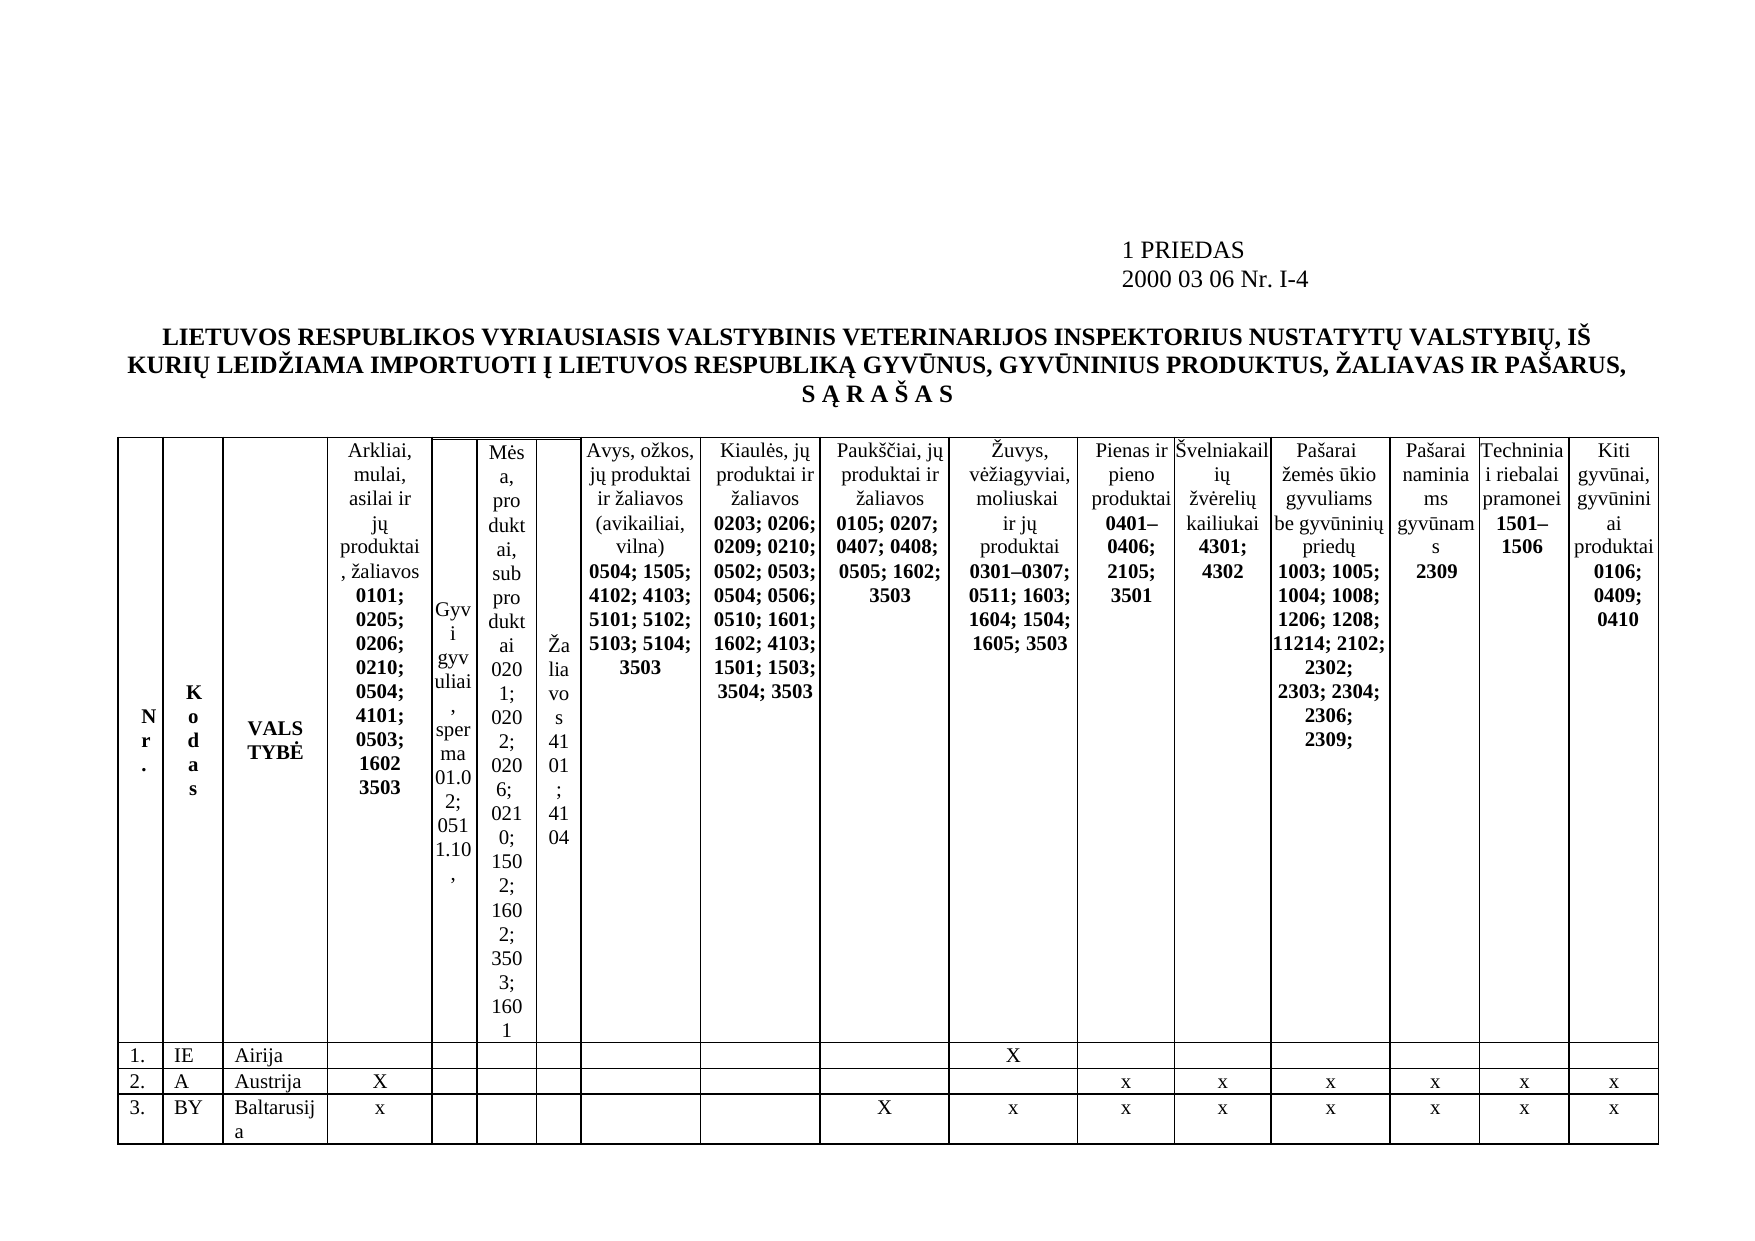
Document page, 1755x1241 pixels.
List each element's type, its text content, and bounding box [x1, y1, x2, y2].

table_cell [478, 1095, 536, 1143]
table_cell [537, 1095, 580, 1143]
table_cell [582, 1069, 700, 1093]
table_cell x [1272, 1069, 1389, 1093]
table_cell X [821, 1095, 948, 1143]
table_cell [1272, 1043, 1389, 1067]
table_cell [701, 1043, 819, 1067]
table_cell x [1175, 1069, 1270, 1093]
table_cell [701, 1069, 819, 1093]
table_header Arkliai, mulai, asilai ir jų produktai, žaliavos 0101; 0205; 0206; 0210; 0504; 4101; 0503; 1602 3503 [328, 438, 431, 1042]
table_header Pienas ir pieno produktai 0401–0406; 2105; 3501 [1078, 438, 1174, 1042]
table_cell Baltarusija [224, 1095, 327, 1143]
table_cell [328, 1043, 431, 1067]
table_cell [582, 1043, 700, 1067]
table_cell x [950, 1095, 1077, 1143]
table_cell Žaliavos 4101; 4104 [537, 440, 580, 1042]
table_cell x [1175, 1095, 1270, 1143]
table_header Kiaulės, jų produktai ir žaliavos 0203; 0206; 0209; 0210; 0502; 0503; 0504; 0506; 0510; 1601; 1602; 4103; 1501; 1503; 3504; 3503 [701, 438, 819, 1042]
table_header Švelniakailių žvėrelių kailiukai 4301; 4302 [1175, 438, 1270, 1042]
table_cell [478, 1043, 536, 1067]
table_cell Austrija [224, 1069, 327, 1093]
table_cell x [1570, 1069, 1658, 1093]
text 1 PRIEDAS [118, 235, 1636, 264]
table_cell 1. [119, 1043, 162, 1067]
table_cell BY [164, 1095, 222, 1143]
table_header VALSTYBĖ [224, 438, 327, 1042]
table_cell [1175, 1043, 1270, 1067]
table_cell [537, 1043, 580, 1067]
table_header Pašarai žemės ūkio gyvuliams be gyvūninių priedų 1003; 1005; 1004; 1008; 1206; 1208; 11214; 2102; 2302; 2303; 2304; 2306; 2309; [1272, 438, 1389, 1042]
text 2000 03 06 Nr. I-4 [118, 264, 1636, 293]
table_header Paukščiai, jų produktai ir žaliavos 0105; 0207; 0407; 0408; 0505; 1602; 3503 [821, 438, 948, 1042]
table_cell [1078, 1043, 1174, 1067]
text LIETUVOS RESPUBLIKOS VYRIAUSIASIS VALSTYBINIS VETERINARIJOS INSPEKTORIUS NUSTATYTŲ VALSTYBIŲ, IŠ KURIŲ LEIDŽIAMA IMPORTUOTI Į LIETUVOS RESPUBLIKĄ GYVŪNUS, GYVŪNINIUS PRODUKTUS, ŽALIAVAS IR PAŠARUS, [118, 322, 1636, 379]
table_cell x [328, 1095, 431, 1143]
table_cell x [1480, 1095, 1568, 1143]
table_cell X [950, 1043, 1077, 1067]
table_cell [433, 1069, 476, 1093]
text S Ą R A Š A S [118, 379, 1636, 408]
table_cell x [1272, 1095, 1389, 1143]
table_cell X [328, 1069, 431, 1093]
table_header Techniniai riebalai pramonei 1501–1506 [1480, 438, 1568, 1042]
table_cell [478, 1069, 536, 1093]
table_cell 3. [119, 1095, 162, 1143]
table_header Kiti gyvūnai, gyvūniniai produktai 0106; 0409; 0410 [1570, 438, 1658, 1042]
table_cell x [1570, 1095, 1658, 1143]
table_header Žuvys, vėžiagyviai, moliuskai ir jų produktai 0301–0307; 0511; 1603; 1604; 1504; 1605; 3503 [950, 438, 1077, 1042]
table_cell [537, 1069, 580, 1093]
table_cell x [1391, 1095, 1479, 1143]
table_cell [701, 1095, 819, 1143]
table_cell [582, 1095, 700, 1143]
table_cell A [164, 1069, 222, 1093]
table_cell Mėsa, produktai, subproduktai 0201; 0202; 0206; 0210; 1502; 1602; 3503; 1601 [478, 440, 536, 1042]
table_cell x [1391, 1069, 1479, 1093]
table_cell 2. [119, 1069, 162, 1093]
table_cell [1391, 1043, 1479, 1067]
table_cell x [1480, 1069, 1568, 1093]
table_cell x [1078, 1095, 1174, 1143]
table_cell [950, 1069, 1077, 1093]
table_cell Gyvi gyvuliai, sperma 01.02; 0511.10, [433, 440, 476, 1042]
table_cell Airija [224, 1043, 327, 1067]
table_header Pašarai naminiams gyvūnams 2309 [1391, 438, 1479, 1042]
table_cell [821, 1069, 948, 1093]
table_cell [433, 1095, 476, 1143]
table_cell [821, 1043, 948, 1067]
table_header Avys, ožkos, jų produktai ir žaliavos (avikailiai, vilna) 0504; 1505; 4102; 4103; 5101; 5102; 5103; 5104; 3503 [582, 438, 700, 1042]
table_cell x [1078, 1069, 1174, 1093]
table_header Kodas [164, 438, 222, 1042]
table_cell [1480, 1043, 1568, 1067]
table_header Nr. [119, 438, 162, 1042]
table_cell IE [164, 1043, 222, 1067]
table_cell [433, 1043, 476, 1067]
table_cell [1570, 1043, 1658, 1067]
